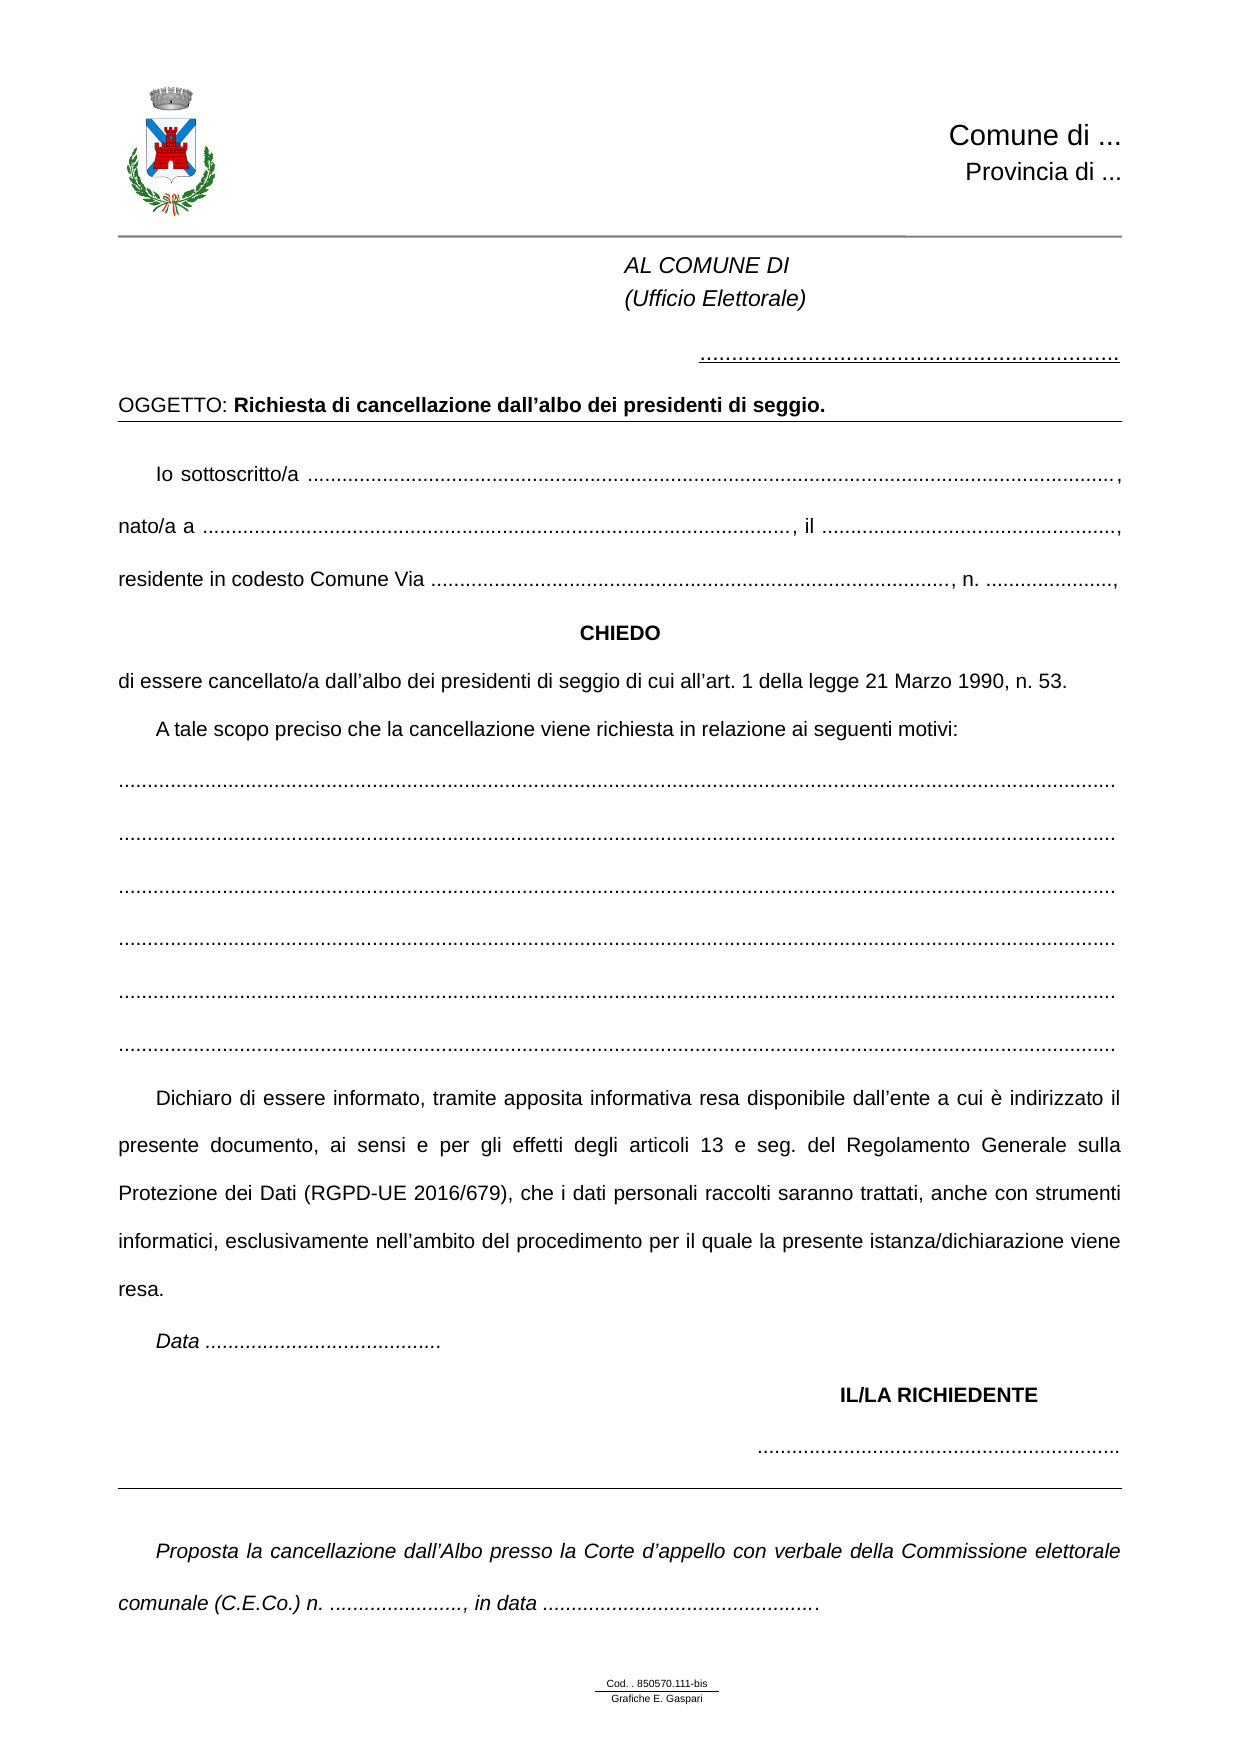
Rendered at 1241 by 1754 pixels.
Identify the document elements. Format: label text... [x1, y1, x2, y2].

text Proposta la cancellazione dall’Albo presso la Corte d’appello con verbale della Commissione elettorale comunale (C.E.Co.) n. ......................., in data ................................................ [118, 1536, 1122, 1616]
text (Ufficio Elettorale) [624, 285, 1122, 311]
picture [122, 87, 224, 219]
text ............................................................................................................................................................................. ............................................................................................................................................................................. ............................................................................................................................................................................. ............................................................................................................................................................................. ............................................................................................................................................................................. ............................................................................................................................................................................. [118, 764, 1122, 1057]
text di essere cancellato/a dall’albo dei presidenti di seggio di cui all’art. 1 della legge 21 Marzo 1990, n. 53. [118, 668, 1122, 692]
text Provincia di ... [224, 157, 1122, 185]
text ............................................................... [756, 1430, 1122, 1459]
text Comune di ... [224, 118, 1122, 152]
subtitle AL COMUNE DI [624, 252, 1122, 278]
subtitle IL/LA RICHIEDENTE [756, 1382, 1122, 1406]
text Io sottoscritto/a ............................................................................................................................................, nato/a a ......................................................................................................, il ..................................................., residente in codesto Comune Via .........................................................................................., n. ......................, [118, 458, 1122, 592]
text A tale scopo preciso che la cancellazione viene richiesta in relazione ai seguenti motivi: [118, 716, 1122, 740]
text Dichiaro di essere informato, tramite apposita informativa resa disponibile dall’ente a cui è indirizzato il presente documento, ai sensi e per gli effetti degli articoli 13 e seg. del Regolamento Generale sulla Protezione dei Dati (RGPD-UE 2016/679), che i dati personali raccolti saranno trattati, anche con strumenti informatici, esclusivamente nell’ambito del procedimento per il quale la presente istanza/dichiarazione viene resa. [118, 1085, 1122, 1301]
subtitle CHIEDO [118, 621, 1122, 644]
text Data ......................................... [118, 1325, 1122, 1354]
text .................................................................. [624, 337, 1122, 366]
text OGGETTO: Richiesta di cancellazione dall’albo dei presidenti di seggio. [118, 393, 1122, 421]
